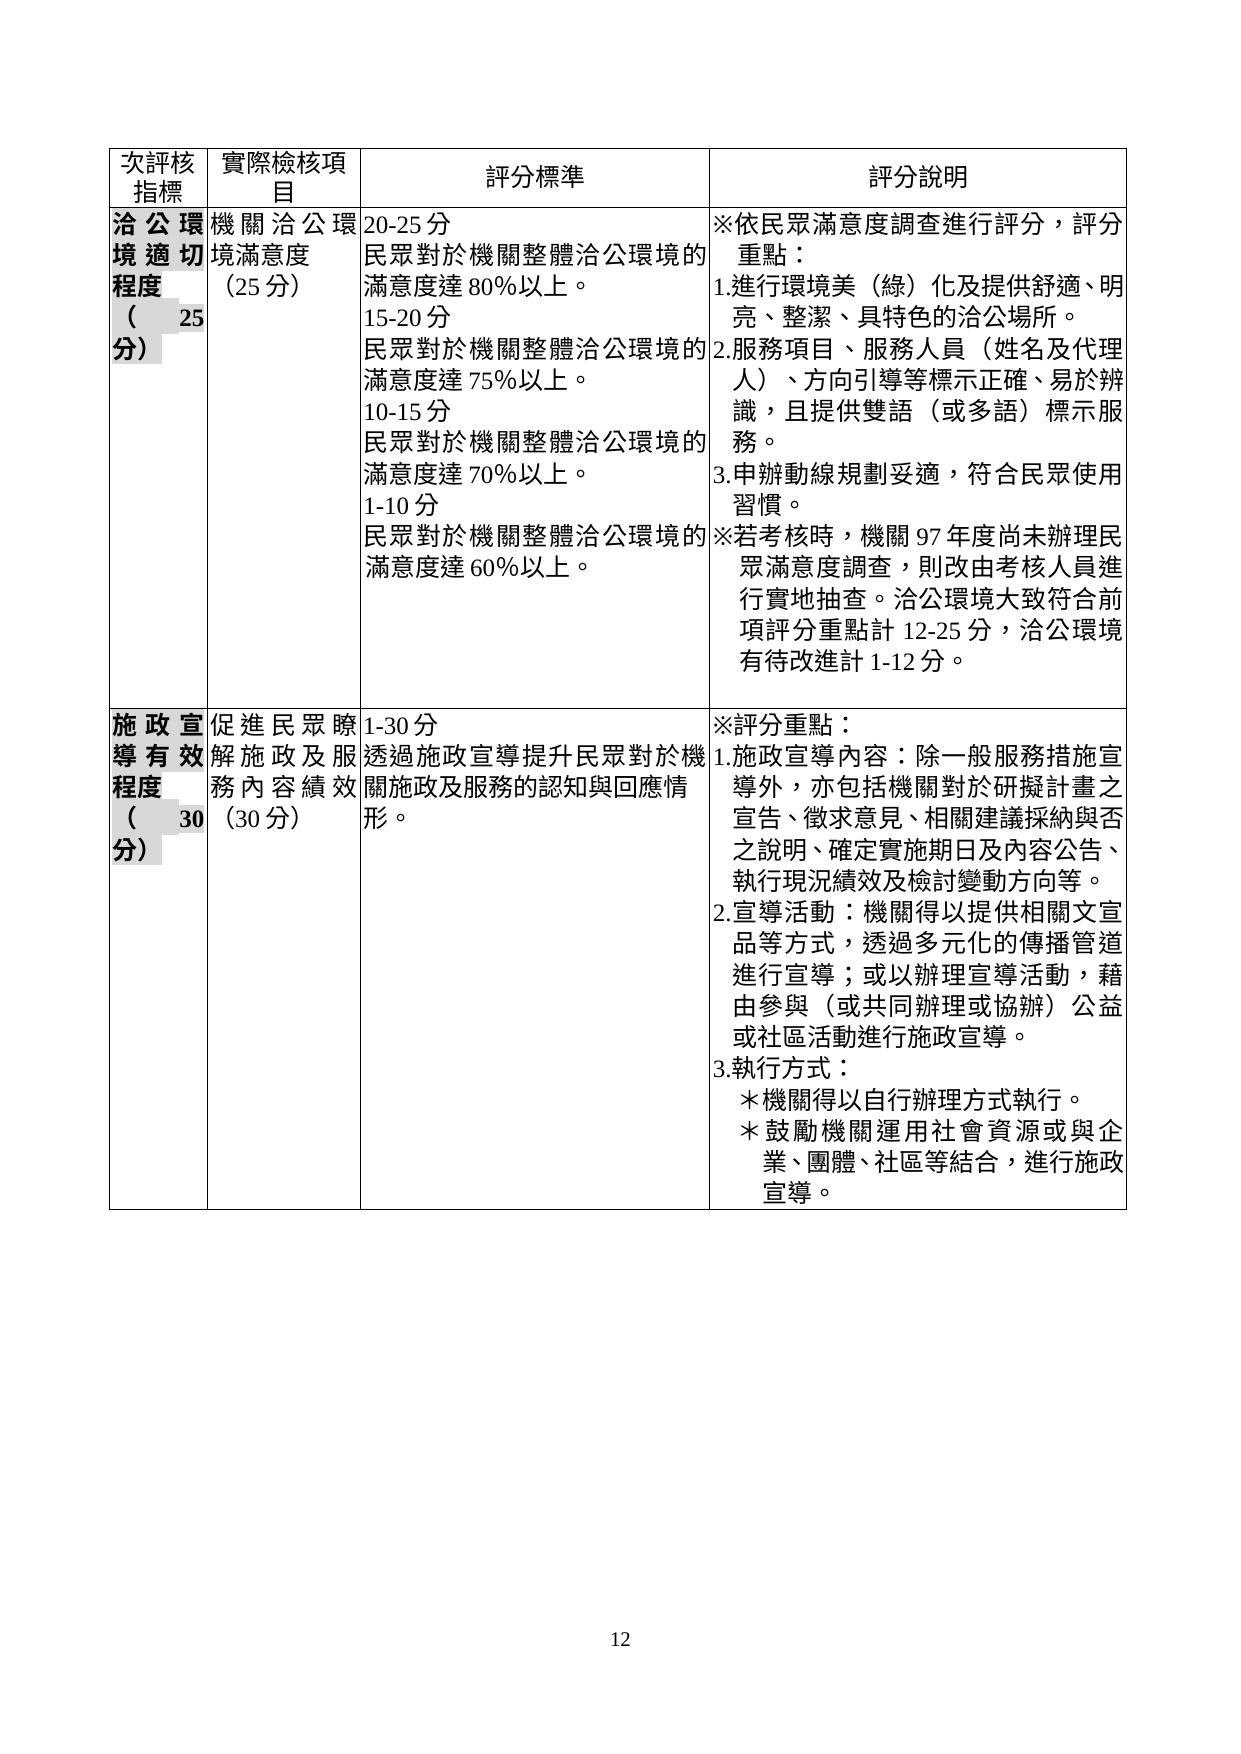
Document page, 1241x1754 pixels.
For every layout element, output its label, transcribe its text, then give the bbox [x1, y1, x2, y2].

table_header 評分標準 [361, 149, 709, 207]
table_cell 促進民眾瞭解施政及服務內容績效（30分） [208, 709, 360, 1209]
table_cell 機關洽公環境滿意度 （25分） [208, 208, 360, 708]
table_cell ※依民眾滿意度調查進行評分，評分重點： 1.進行環境美（綠）化及提供舒適、明亮、整潔、具特色的洽公場所。 2.服務項目、服務人員（姓名及代理人）、方向引導等標示正確、易於辨識，且提供雙語（或多語）標示服務。 3.申辦動線規劃妥適，符合民眾使用習慣。 ※若考核時，機關97年度尚未辦理民眾滿意度調查，則改由考核人員進行實地抽查。洽公環境大致符合前項評分重點計12-25分，洽公環境有待改進計1-12分。 [710, 208, 1126, 708]
table_cell 施政宣導有效程度 （30分） [110, 709, 207, 1209]
table_header 實際檢核項目 [208, 149, 360, 207]
table_cell 洽公環境適切程度 （25分） [110, 208, 207, 708]
table_header 評分說明 [710, 149, 1126, 207]
table_cell 20-25分 民眾對於機關整體洽公環境的滿意度達80％以上。 15-20分 民眾對於機關整體洽公環境的滿意度達75％以上。 10-15分 民眾對於機關整體洽公環境的滿意度達70％以上。 1-10分 民眾對於機關整體洽公環境的滿意度達60％以上。 [361, 208, 709, 708]
table_header 次評核指標 [110, 149, 207, 207]
table_cell ※評分重點： 1.施政宣導內容：除一般服務措施宣導外，亦包括機關對於研擬計畫之宣告、徵求意見、相關建議採納與否之說明、確定實施期日及內容公告、執行現況績效及檢討變動方向等。 2.宣導活動：機關得以提供相關文宣品等方式，透過多元化的傳播管道進行宣導；或以辦理宣導活動，藉由參與（或共同辦理或協辦）公益或社區活動進行施政宣導。 3.執行方式： ＊機關得以自行辦理方式執行。 ＊鼓勵機關運用社會資源或與企業、團體、社區等結合，進行施政宣導。 [710, 709, 1126, 1209]
table_cell 1-30分 透過施政宣導提升民眾對於機關施政及服務的認知與回應情 形。 [361, 709, 709, 1209]
